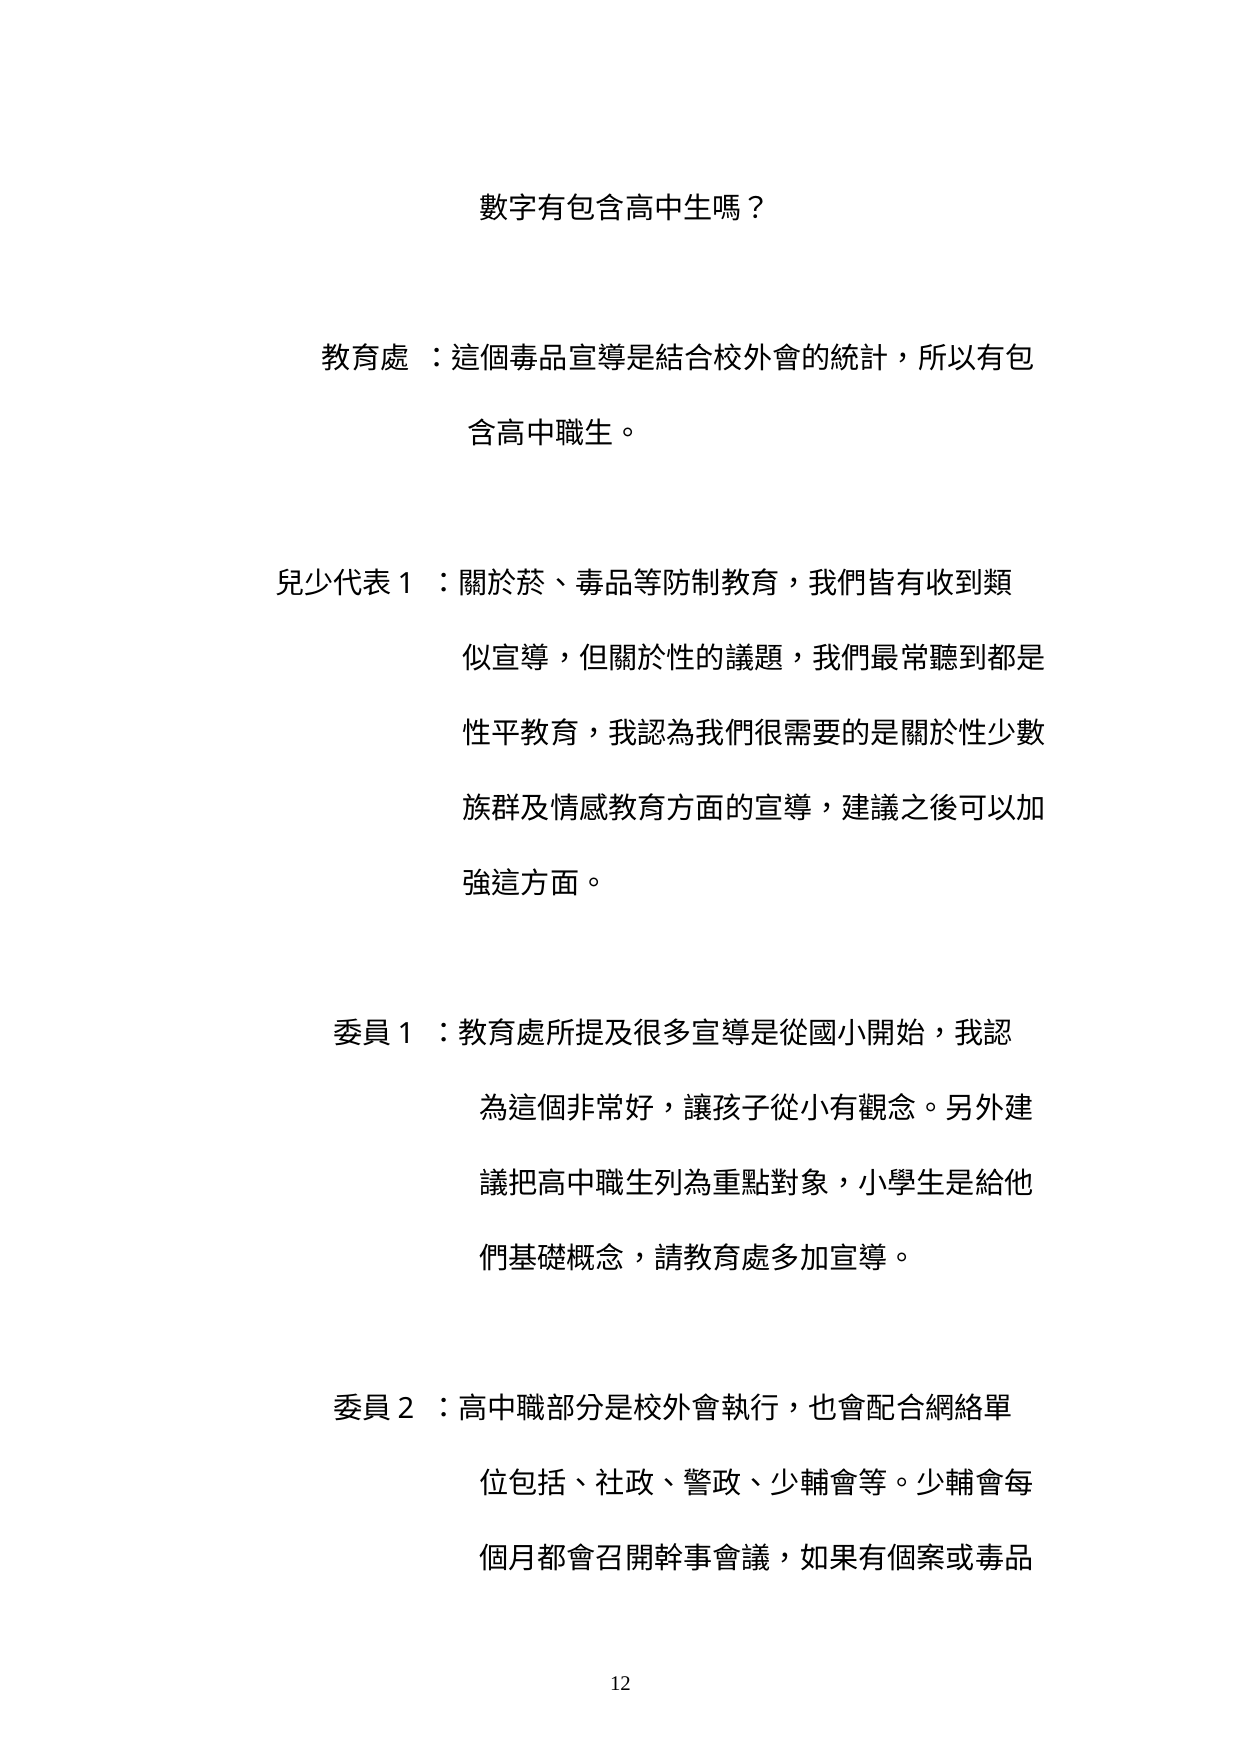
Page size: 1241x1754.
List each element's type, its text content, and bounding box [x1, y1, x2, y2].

text 位包括、社政、警政、少輔會等。少輔會每 [187, 1437, 1053, 1512]
text 議把高中職生列為重點對象，小學生是給他 [187, 1137, 1053, 1212]
text 委員2 ：高中職部分是校外會執行，也會配合網絡單 [187, 1362, 1053, 1437]
text 兒少代表1 ：關於菸、毒品等防制教育，我們皆有收到類 [187, 537, 1053, 612]
text 似宣導，但關於性的議題，我們最常聽到都是性平教育，我認為我們很需要的是關於性少數族群及情感教育方面的宣導，建議之後可以加強這方面。 [462, 612, 1053, 912]
text 個月都會召開幹事會議，如果有個案或毒品 [187, 1512, 1053, 1587]
text 教育處 ：這個毒品宣導是結合校外會的統計，所以有包 [263, 312, 1053, 387]
text 委員1 ：教育處所提及很多宣導是從國小開始，我認 [187, 987, 1053, 1062]
text 為這個非常好，讓孩子從小有觀念。另外建 [187, 1062, 1053, 1137]
text 們基礎概念，請教育處多加宣導。 [187, 1212, 1053, 1287]
text 含高中職生。 [263, 387, 1053, 462]
text 數字有包含高中生嗎？ [187, 162, 1053, 237]
